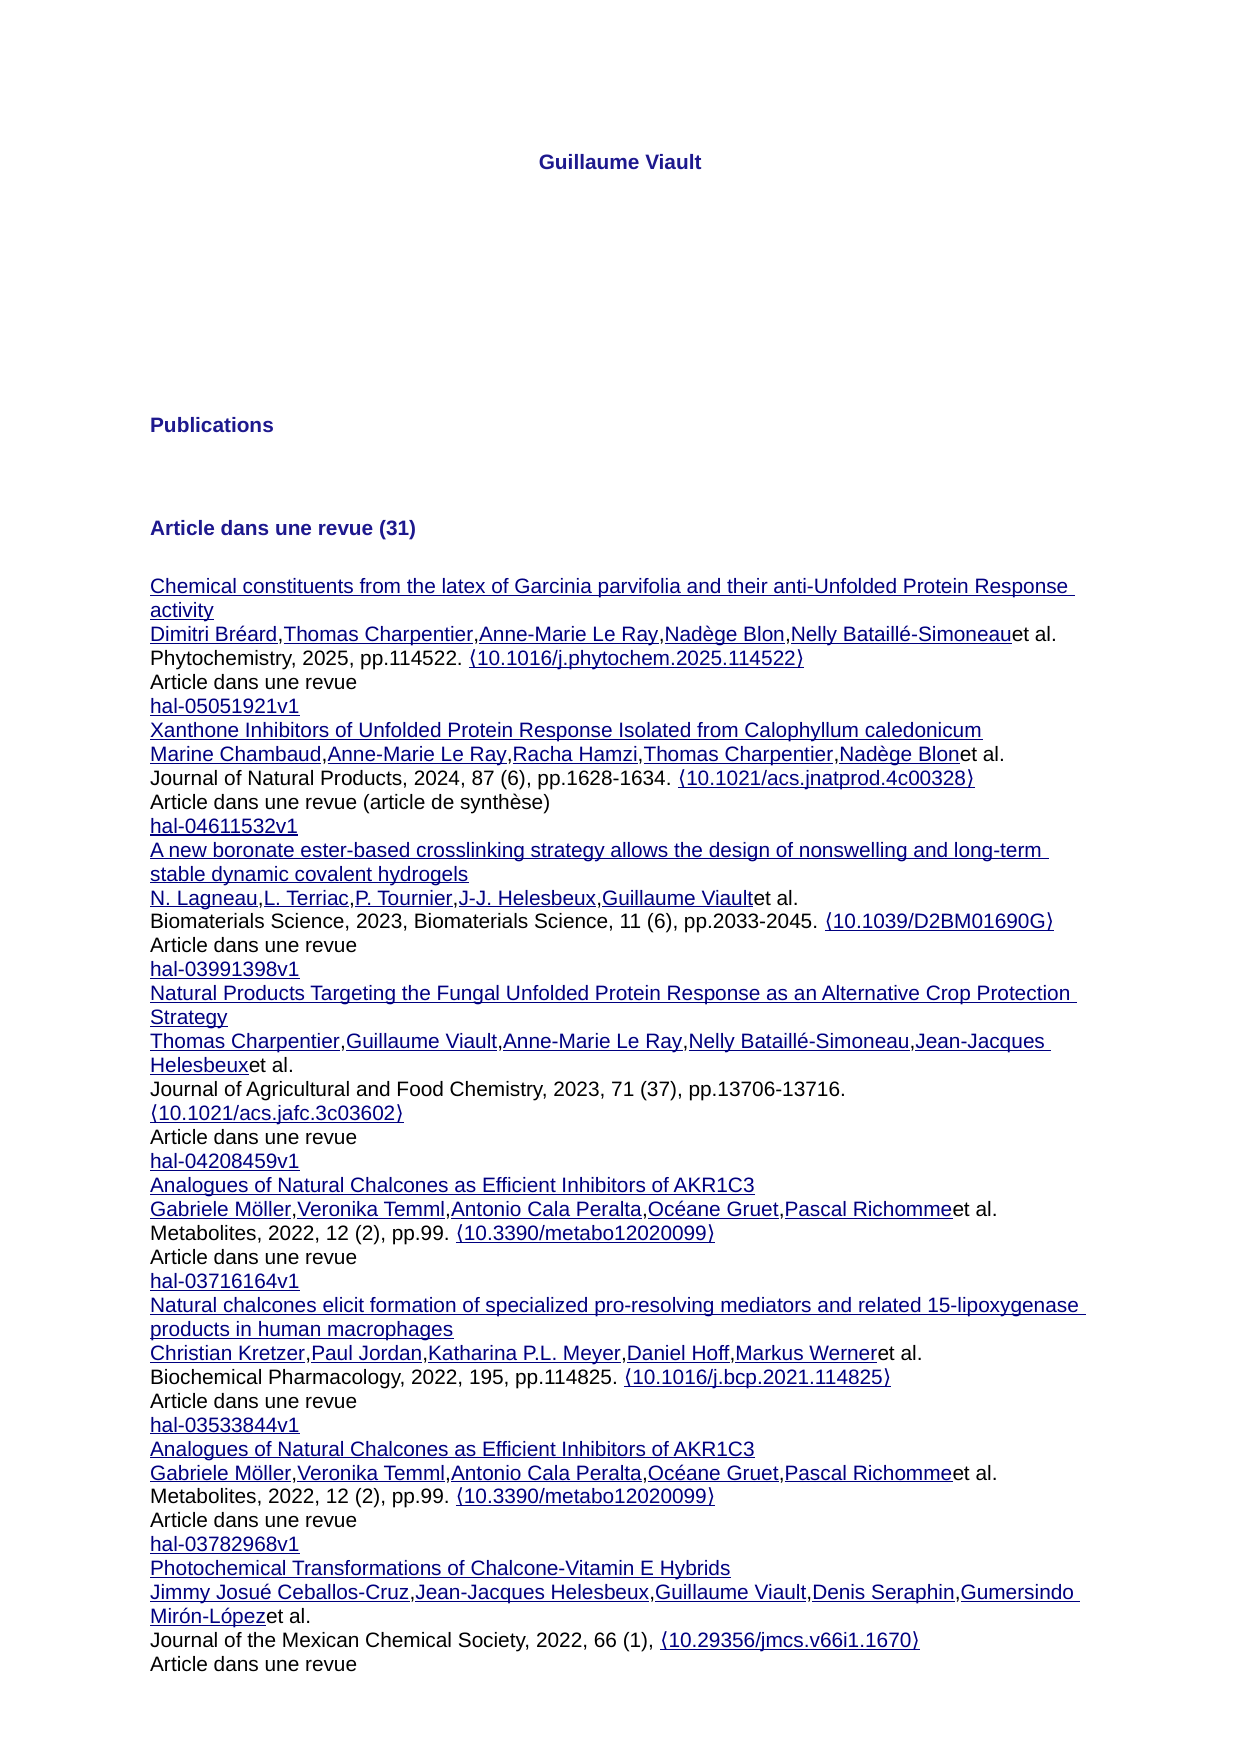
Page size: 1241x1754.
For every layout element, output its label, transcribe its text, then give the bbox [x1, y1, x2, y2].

table_cell Xanthone Inhibitors of Unfolded Protein Response Isolated from Calophyllum caledonicum Marine Chambaud,Anne-Marie Le Ray,Racha Hamzi,Thomas Charpentier,Nadège Blonet al. Journal of Natural Products, 2024, 87 (6), pp.1628-1634. ⟨10.1021/acs.jnatprod.4c00328⟩ Article dans une revue (article de synthèse) hal-04611532v1 [150, 718, 1090, 837]
subtitle Guillaume Viault [150, 150, 1090, 174]
table_cell Natural Products Targeting the Fungal Unfolded Protein Response as an Alternative Crop Protection Strategy Thomas Charpentier,Guillaume Viault,Anne-Marie Le Ray,Nelly Bataillé-Simoneau,Jean-Jacques Helesbeuxet al. Journal of Agricultural and Food Chemistry, 2023, 71 (37), pp.13706-13716. ⟨10.1021/acs.jafc.3c03602⟩ Article dans une revue hal-04208459v1 [150, 981, 1090, 1173]
table_cell Analogues of Natural Chalcones as Efficient Inhibitors of AKR1C3 Gabriele Möller,Veronika Temml,Antonio Cala Peralta,Océane Gruet,Pascal Richommeet al. Metabolites, 2022, 12 (2), pp.99. ⟨10.3390/metabo12020099⟩ Article dans une revue hal-03782968v1 [150, 1436, 1090, 1556]
table_cell Natural chalcones elicit formation of specialized pro-resolving mediators and related 15-lipoxygenase products in human macrophages Christian Kretzer,Paul Jordan,Katharina P.L. Meyer,Daniel Hoff,Markus Werneret al. Biochemical Pharmacology, 2022, 195, pp.114825. ⟨10.1016/j.bcp.2021.114825⟩ Article dans une revue hal-03533844v1 [150, 1293, 1090, 1436]
table_cell A new boronate ester-based crosslinking strategy allows the design of nonswelling and long-term stable dynamic covalent hydrogels N. Lagneau,L. Terriac,P. Tournier,J-J. Helesbeux,Guillaume Viaultet al. Biomaterials Science, 2023, Biomaterials Science, 11 (6), pp.2033-2045. ⟨10.1039/D2BM01690G⟩ Article dans une revue hal-03991398v1 [150, 838, 1090, 981]
table_header Chemical constituents from the latex of Garcinia parvifolia and their anti-Unfolded Protein Response activity Dimitri Bréard,Thomas Charpentier,Anne-Marie Le Ray,Nadège Blon,Nelly Bataillé-Simoneauet al. Phytochemistry, 2025, pp.114522. ⟨10.1016/j.phytochem.2025.114522⟩ Article dans une revue hal-05051921v1 [150, 574, 1090, 718]
subtitle Publications [150, 412, 1090, 436]
table_cell Photochemical Transformations of Chalcone-Vitamin E Hybrids Jimmy Josué Ceballos-Cruz,Jean-Jacques Helesbeux,Guillaume Viault,Denis Seraphin,Gumersindo Mirón-Lópezet al. Journal of the Mexican Chemical Society, 2022, 66 (1), ⟨10.29356/jmcs.v66i1.1670⟩ Article dans une revue [150, 1556, 1090, 1676]
subtitle Article dans une revue (31) [150, 516, 1090, 539]
table_cell Analogues of Natural Chalcones as Efficient Inhibitors of AKR1C3 Gabriele Möller,Veronika Temml,Antonio Cala Peralta,Océane Gruet,Pascal Richommeet al. Metabolites, 2022, 12 (2), pp.99. ⟨10.3390/metabo12020099⟩ Article dans une revue hal-03716164v1 [150, 1173, 1090, 1293]
